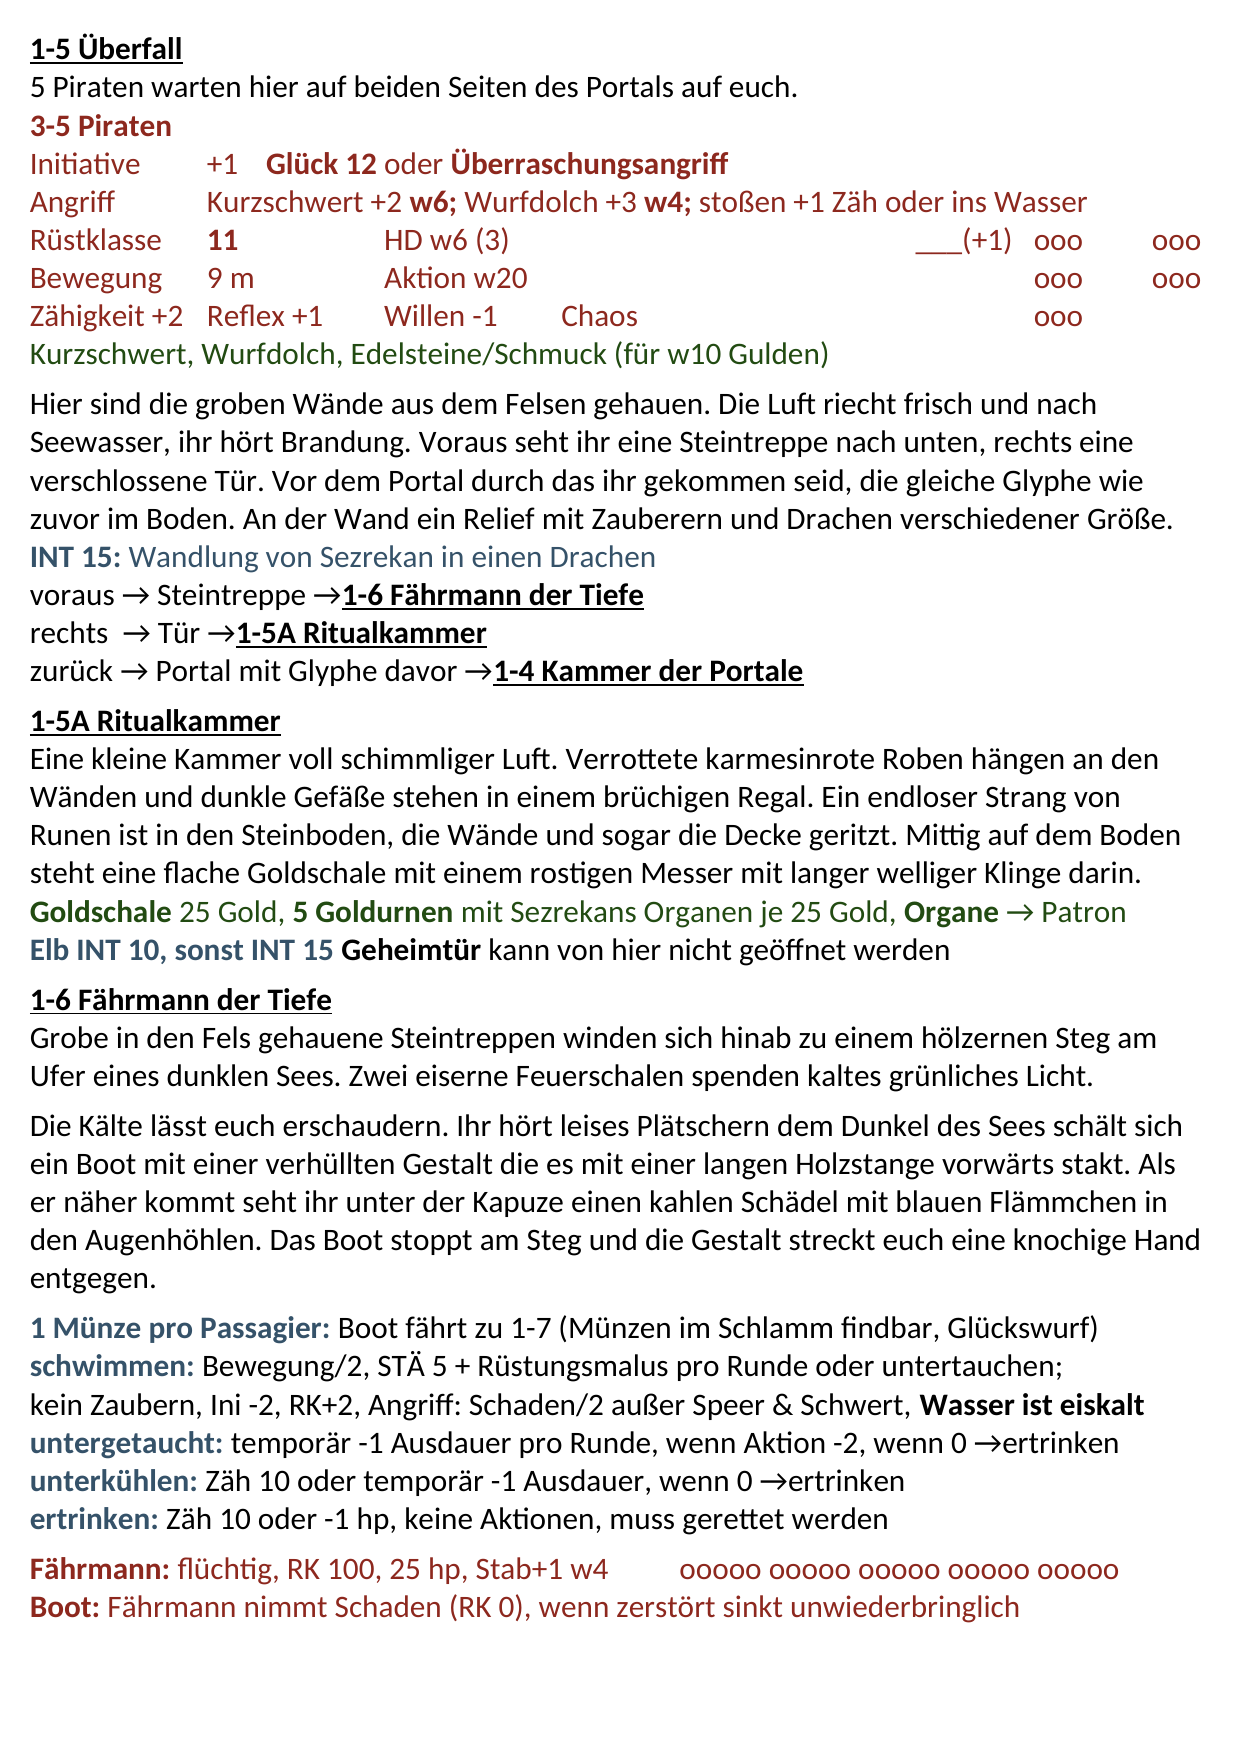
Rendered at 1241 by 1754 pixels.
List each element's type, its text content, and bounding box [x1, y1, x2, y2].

text 1-6 Fährmann der Tiefe Grobe in den Fels gehauene Steintreppen winden sich hinab zu einem hölzernen Steg am Ufer eines dunklen Sees. Zwei eiserne Feuerschalen spenden kaltes grünliches Licht. [29, 980, 1211, 1094]
text Die Kälte lässt euch erschaudern. Ihr hört leises Plätschern dem Dunkel des Sees schält sich ein Boot mit einer verhüllten Gestalt die es mit einer langen Holzstange vorwärts stakt. Als er näher kommt seht ihr unter der Kapuze einen kahlen Schädel mit blauen Flämmchen in den Augenhöhlen. Das Boot stoppt am Steg und die Gestalt streckt euch eine knochige Hand entgegen. [29, 1106, 1211, 1297]
text Hier sind die groben Wände aus dem Felsen gehauen. Die Luft riecht frisch und nach Seewasser, ihr hört Brandung. Voraus seht ihr eine Steintreppe nach unten, rechts eine verschlossene Tür. Vor dem Portal durch das ihr gekommen seid, die gleiche Glyphe wie zuvor im Boden. An der Wand ein Relief mit Zauberern und Drachen verschiedener Größe. INT 15: Wandlung von Sezrekan in einen Drachen voraus → Steintreppe →1-6 Fährmann der Tiefe rechts → Tür →1-5A Ritualkammer zurück → Portal mit Glyphe davor →1-4 Kammer der Portale [29, 384, 1211, 689]
text 1 Münze pro Passagier: Boot fährt zu 1-7 (Münzen im Schlamm findbar, Glückswurf) schwimmen: Bewegung/2, STÄ 5 + Rüstungsmalus pro Runde oder untertauchen; kein Zaubern, Ini -2, RK+2, Angriff: Schaden/2 außer Speer & Schwert, Wasser ist eiskalt untergetaucht: temporär -1 Ausdauer pro Runde, wenn Aktion -2, wenn 0 →ertrinken unterkühlen: Zäh 10 oder temporär -1 Ausdauer, wenn 0 →ertrinken ertrinken: Zäh 10 oder -1 hp, keine Aktionen, muss gerettet werden [29, 1308, 1211, 1537]
text 1-5A Ritualkammer Eine kleine Kammer voll schimmliger Luft. Verrottete karmesinrote Roben hängen an den Wänden und dunkle Gefäße stehen in einem brüchigen Regal. Ein endloser Strang von Runen ist in den Steinboden, die Wände und sogar die Decke geritzt. Mittig auf dem Boden steht eine flache Goldschale mit einem rostigen Messer mit langer welliger Klinge darin. Goldschale 25 Gold, 5 Goldurnen mit Sezrekans Organen je 25 Gold, Organe → Patron Elb INT 10, sonst INT 15 Geheimtür kann von hier nicht geöffnet werden [29, 701, 1211, 968]
text Fährmann: flüchtig, RK 100, 25 hp, Stab+1 w4 ooooo ooooo ooooo ooooo ooooo Boot: Fährmann nimmt Schaden (RK 0), wenn zerstört sinkt unwiederbringlich [29, 1549, 1211, 1625]
text 1-5 Überfall 5 Piraten warten hier auf beiden Seiten des Portals auf euch. 3-5 Piraten Initiative +1 Glück 12 oder Überraschungsangriff Angriff Kurzschwert +2 w6; Wurfdolch +3 w4; stoßen +1 Zäh oder ins Wasser Rüstklasse 11 HD w6 (3) ___(+1) ooo ooo Bewegung 9 m Aktion w20 ooo ooo Zähigkeit +2 Reflex +1 Willen -1 Chaos ooo Kurzschwert, Wurfdolch, Edelsteine/Schmuck (für w10 Gulden) [29, 29, 1211, 373]
